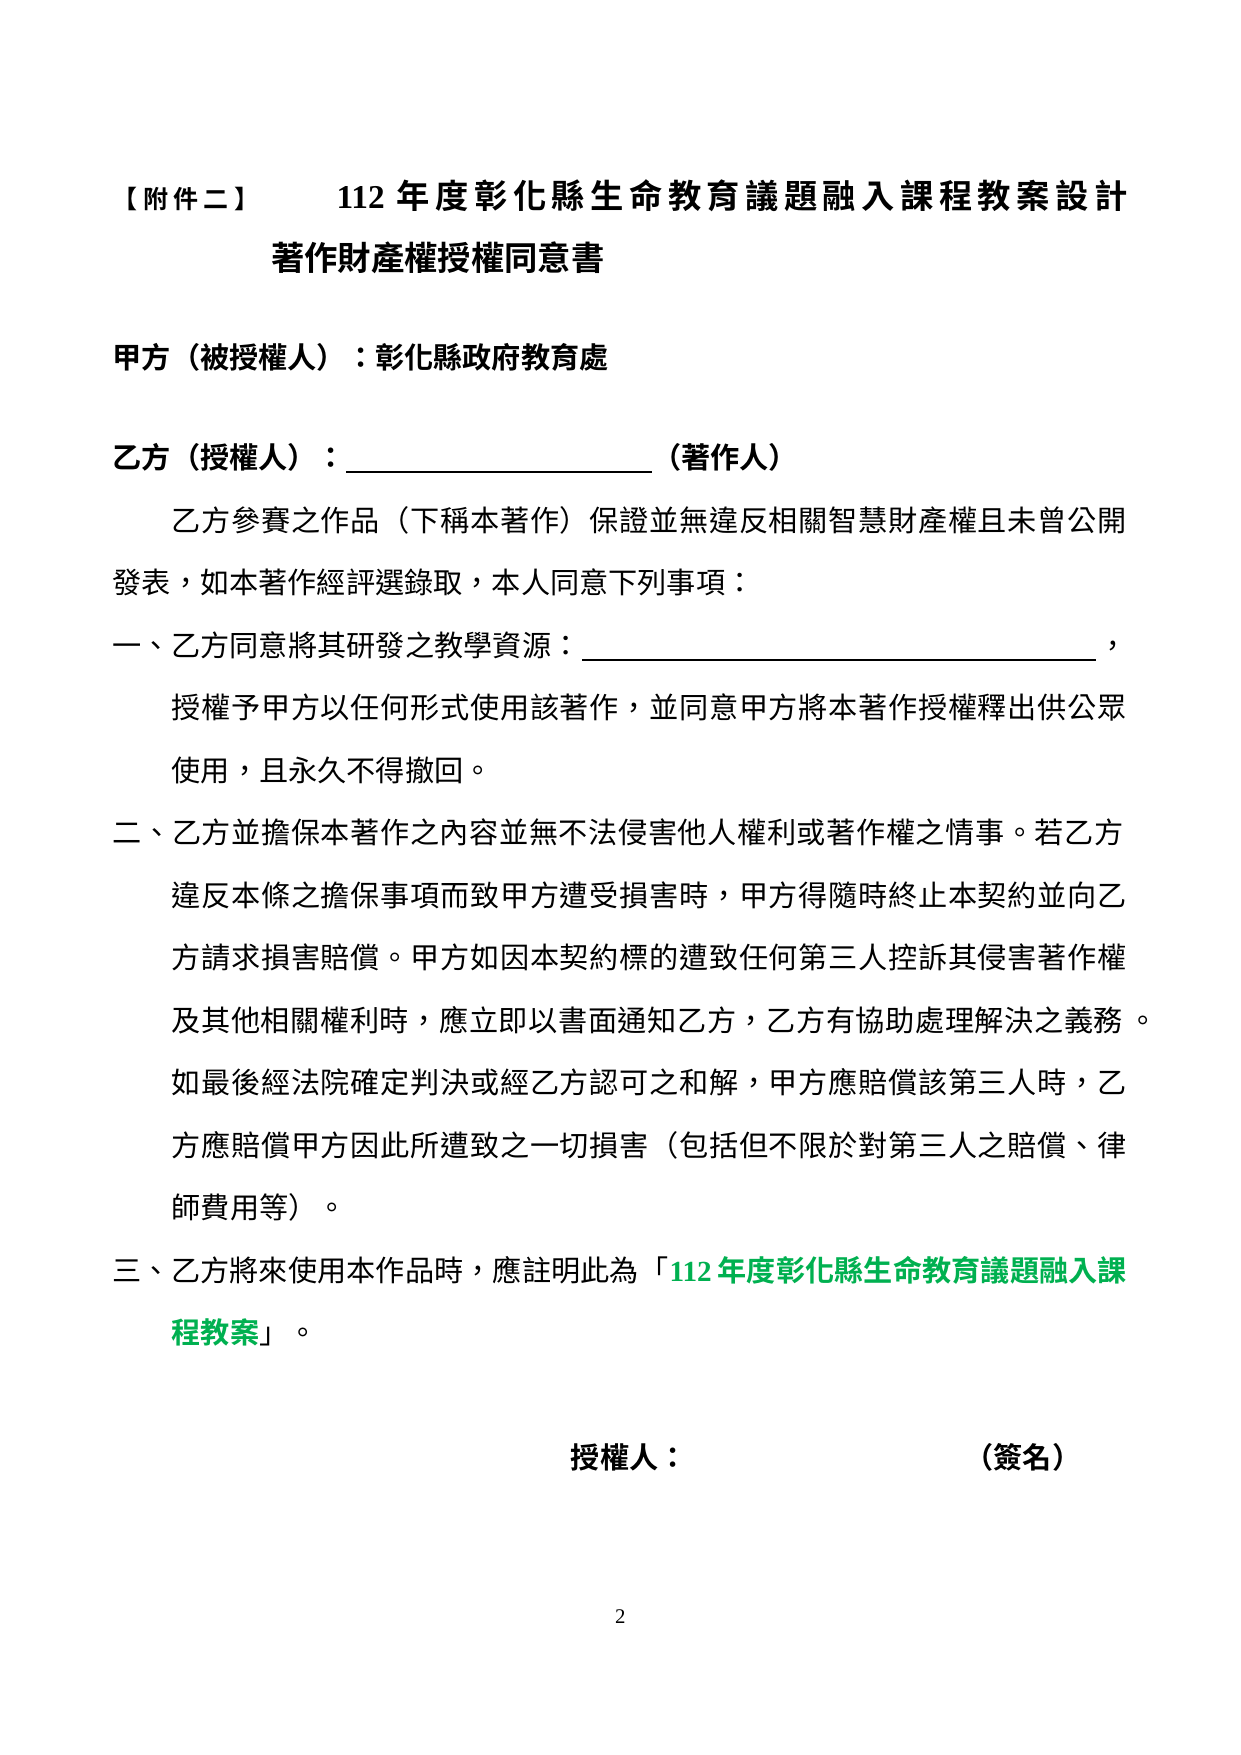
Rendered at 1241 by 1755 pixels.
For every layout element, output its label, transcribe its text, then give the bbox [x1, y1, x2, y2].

text 授權人： （簽名） [112, 1414, 1128, 1477]
text 二、乙方並擔保本著作之內容並無不法侵害他人權利或著作權之情事。若乙方違反本條之擔保事項而致甲方遭受損害時，甲方得隨時終止本契約並向乙方請求損害賠償。甲方如因本契約標的遭致任何第三人控訴其侵害著作權及其他相關權利時，應立即以書面通知乙方，乙方有協助處理解決之義務。如最後經法院確定判決或經乙方認可之和解，甲方應賠償該第三人時，乙方應賠償甲方因此所遭致之一切損害（包括但不限於對第三人之賠償、律師費用等）。 [112, 789, 1128, 1227]
text 三、乙方將來使用本作品時，應註明此為「112年度彰化縣生命教育議題融入課程教案」。 [112, 1227, 1128, 1352]
text 甲方（被授權人）：彰化縣政府教育處 [112, 314, 1128, 377]
text 乙方（授權人）： （著作人） [112, 414, 1128, 477]
text 乙方參賽之作品（下稱本著作）保證並無違反相關智慧財產權且未曾公開發表，如本著作經評選錄取，本人同意下列事項： [112, 477, 1128, 602]
text 【附件二】 112年度彰化縣生命教育議題融入課程教案設計 著作財產權授權同意書 [112, 152, 1128, 277]
text 一、乙方同意將其研發之教學資源： ，授權予甲方以任何形式使用該著作，並同意甲方將本著作授權釋出供公眾使用，且永久不得撤回。 [112, 602, 1128, 789]
